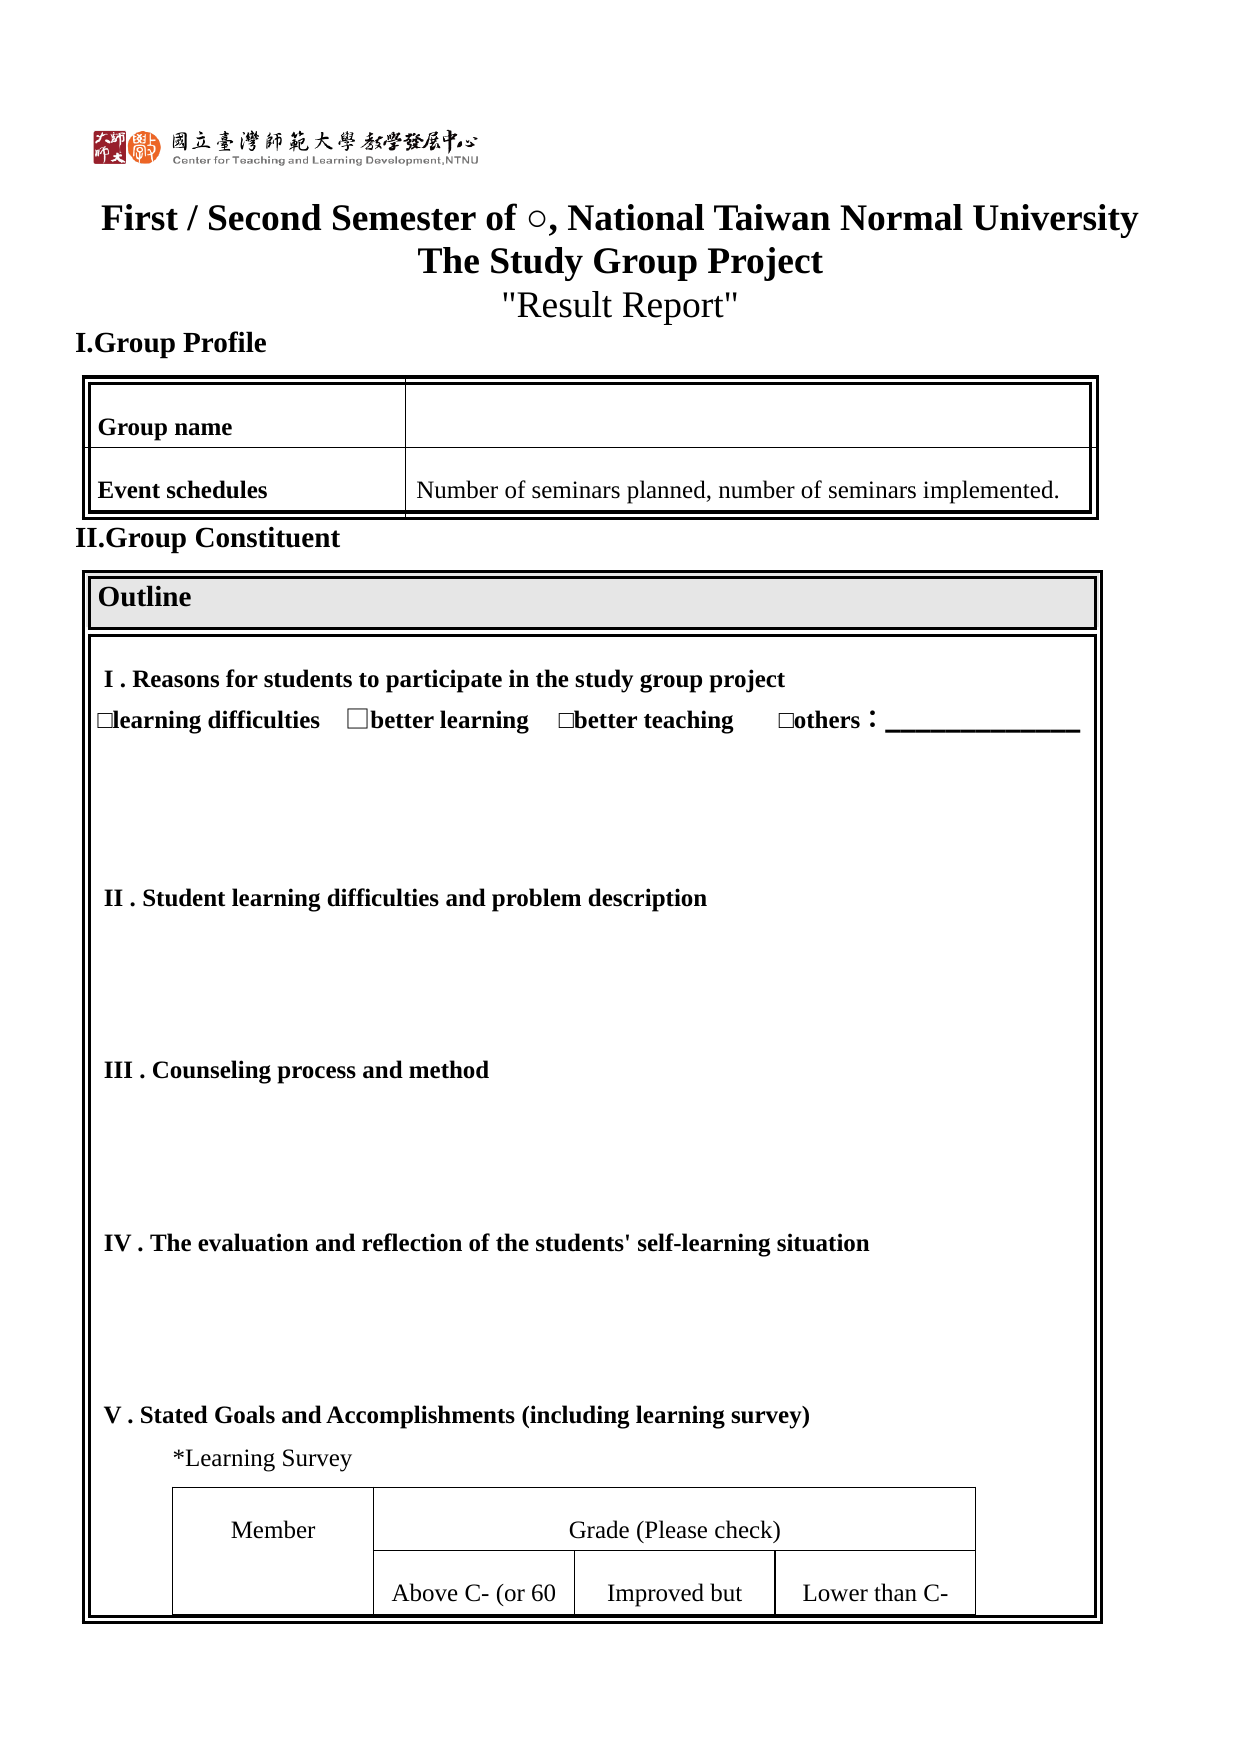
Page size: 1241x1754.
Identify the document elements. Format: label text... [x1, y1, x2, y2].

table_header [406, 385, 1089, 447]
text First / Second Semester of ○, National Taiwan Normal University [75, 196, 1165, 239]
table_cell I . Reasons for students to participate in the study group project □learning difficulties □better learning □better teaching □others：_____________ II . Student learning difficulties and problem description III . Counseling process and method IV . The evaluation and reflection of the students' self-learning situation V . Stated Goals and Accomplishments (including learning survey) *Learning Survey [86, 627, 1099, 1615]
table_cell Number of seminars planned, number of seminars implemented. [406, 448, 1089, 510]
table_cell Above C- (or 60 [374, 1551, 574, 1614]
table_header Outline [86, 573, 1099, 627]
table_cell Lower than C- [776, 1551, 975, 1614]
table_header Grade (Please check) [374, 1488, 975, 1550]
table_cell Improved but [575, 1551, 774, 1614]
table_cell Event schedules [91, 448, 405, 510]
table_header Group name [86, 379, 405, 447]
text The Study Group Project [75, 239, 1165, 282]
table_header [406, 379, 1094, 447]
table_header Member [173, 1488, 373, 1614]
text I.Group Profile [75, 325, 1165, 359]
text "Result Report" [75, 282, 1165, 325]
text II.Group Constituent [75, 520, 1165, 553]
